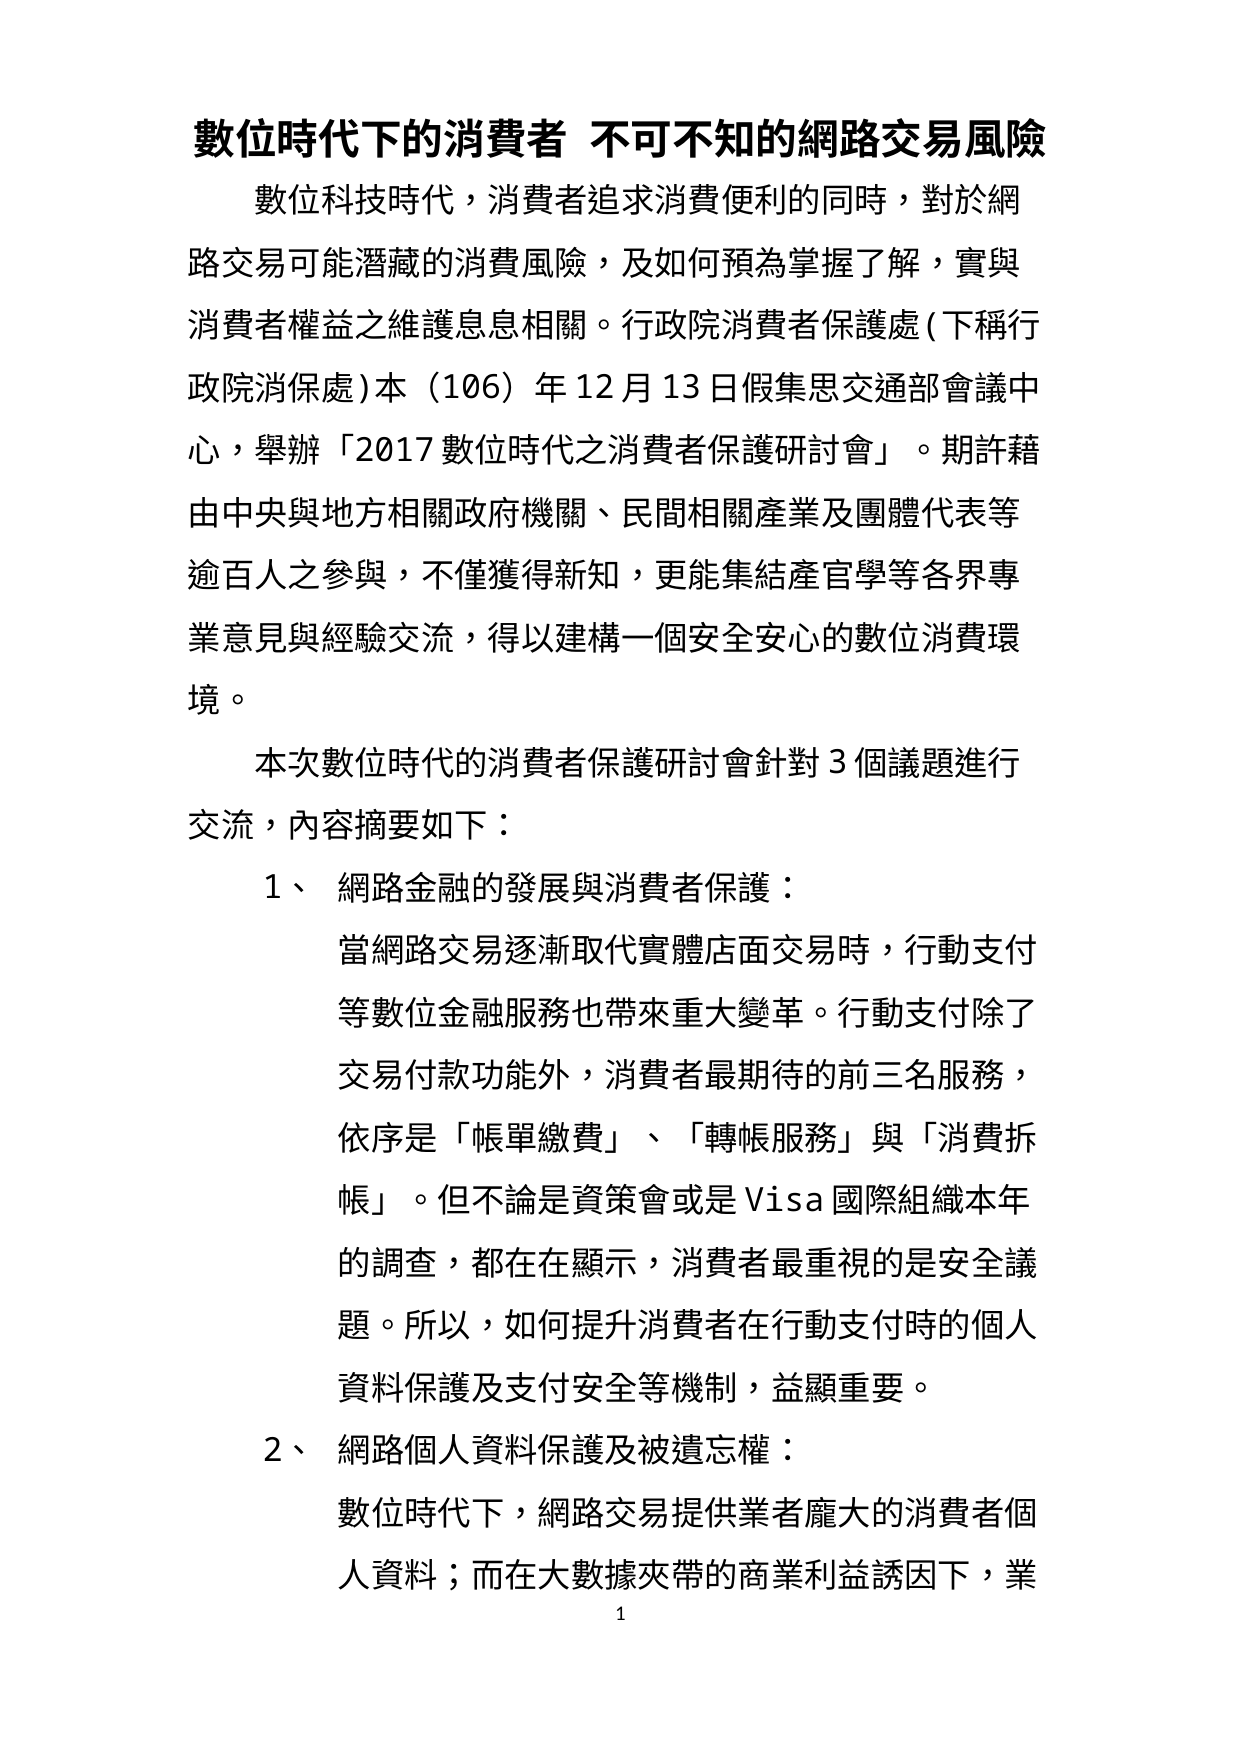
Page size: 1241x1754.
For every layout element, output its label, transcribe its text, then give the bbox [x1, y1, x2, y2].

list 網路金融的發展與消費者保護： 當網路交易逐漸取代實體店面交易時，行動支付等數位金融服務也帶來重大變革。行動支付除了交易付款功能外，消費者最期待的前三名服務，依序是「帳單繳費」、「轉帳服務」與「消費拆帳」。但不論是資策會或是Visa國際組織本年的調查，都在在顯示，消費者最重視的是安全議題。所以，如何提升消費者在行動支付時的個人資料保護及支付安全等機制，益顯重要。 [262, 844, 1053, 1407]
text 本次數位時代的消費者保護研討會針對3個議題進行交流，內容摘要如下： [187, 719, 1053, 844]
text 數位科技時代，消費者追求消費便利的同時，對於網路交易可能潛藏的消費風險，及如何預為掌握了解，實與消費者權益之維護息息相關。行政院消費者保護處(下稱行政院消保處)本（106）年12月13日假集思交通部會議中心，舉辦「2017數位時代之消費者保護研討會」。期許藉由中央與地方相關政府機關、民間相關產業及團體代表等逾百人之參與，不僅獲得新知，更能集結產官學等各界專業意見與經驗交流，得以建構一個安全安心的數位消費環境。 [187, 157, 1053, 719]
list 網路個人資料保護及被遺忘權： 數位時代下，網路交易提供業者龐大的消費者個人資料；而在大數據夾帶的商業利益誘因下，業 [262, 1407, 1053, 1594]
text 數位時代下的消費者 不可不知的網路交易風險 [187, 94, 1053, 157]
